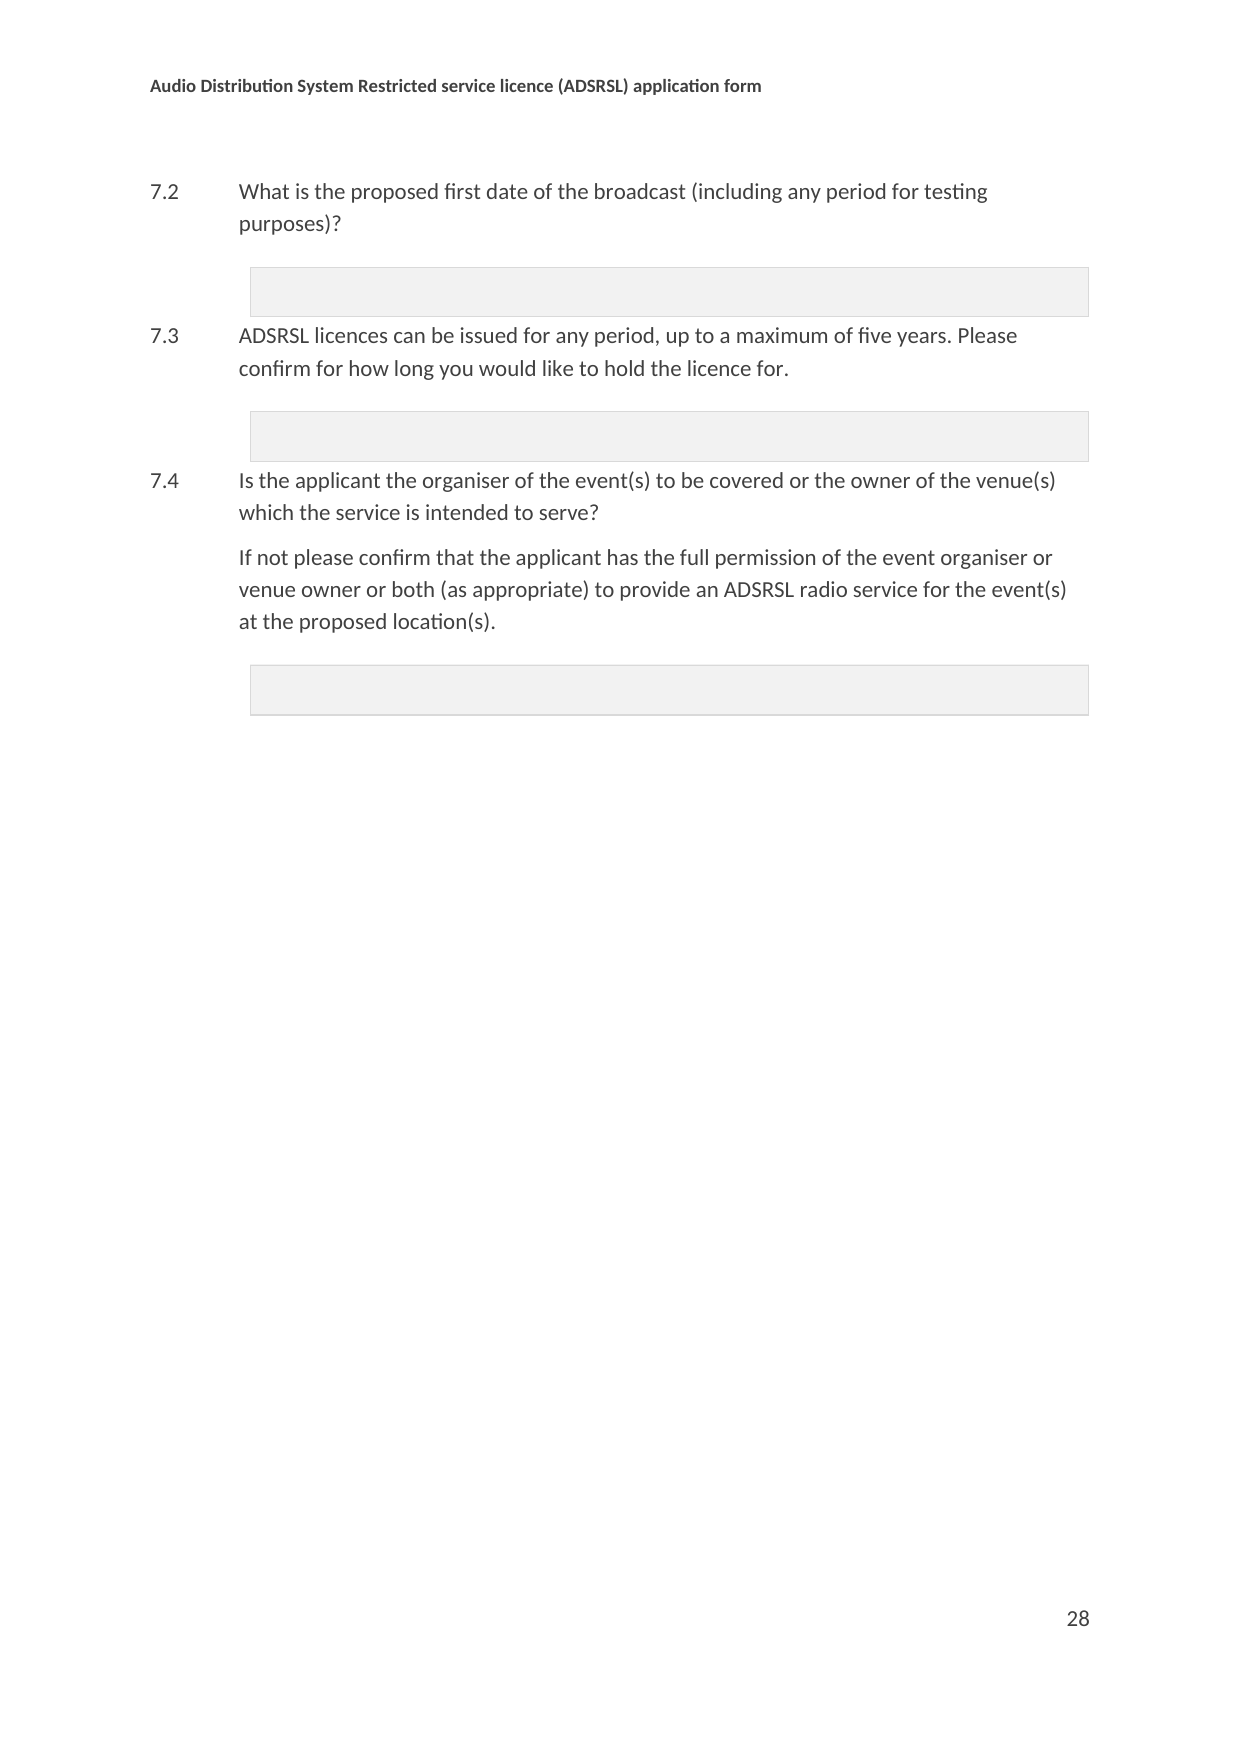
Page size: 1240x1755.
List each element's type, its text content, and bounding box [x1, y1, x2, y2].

list Is the applicant the organiser of the event(s) to be covered or the owner of the venue(s) which the service is intended to serve? [150, 466, 1089, 526]
list ADSRSL licences can be issued for any period, up to a maximum of five years. Please confirm for how long you would like to hold the licence for. [150, 322, 1089, 382]
text If not please confirm that the applicant has the full permission of the event organiser or venue owner or both (as appropriate) to provide an ADSRSL radio service for the event(s) at the proposed location(s). [239, 543, 1089, 635]
list What is the proposed first date of the broadcast (including any period for testing purposes)? [150, 177, 1089, 237]
